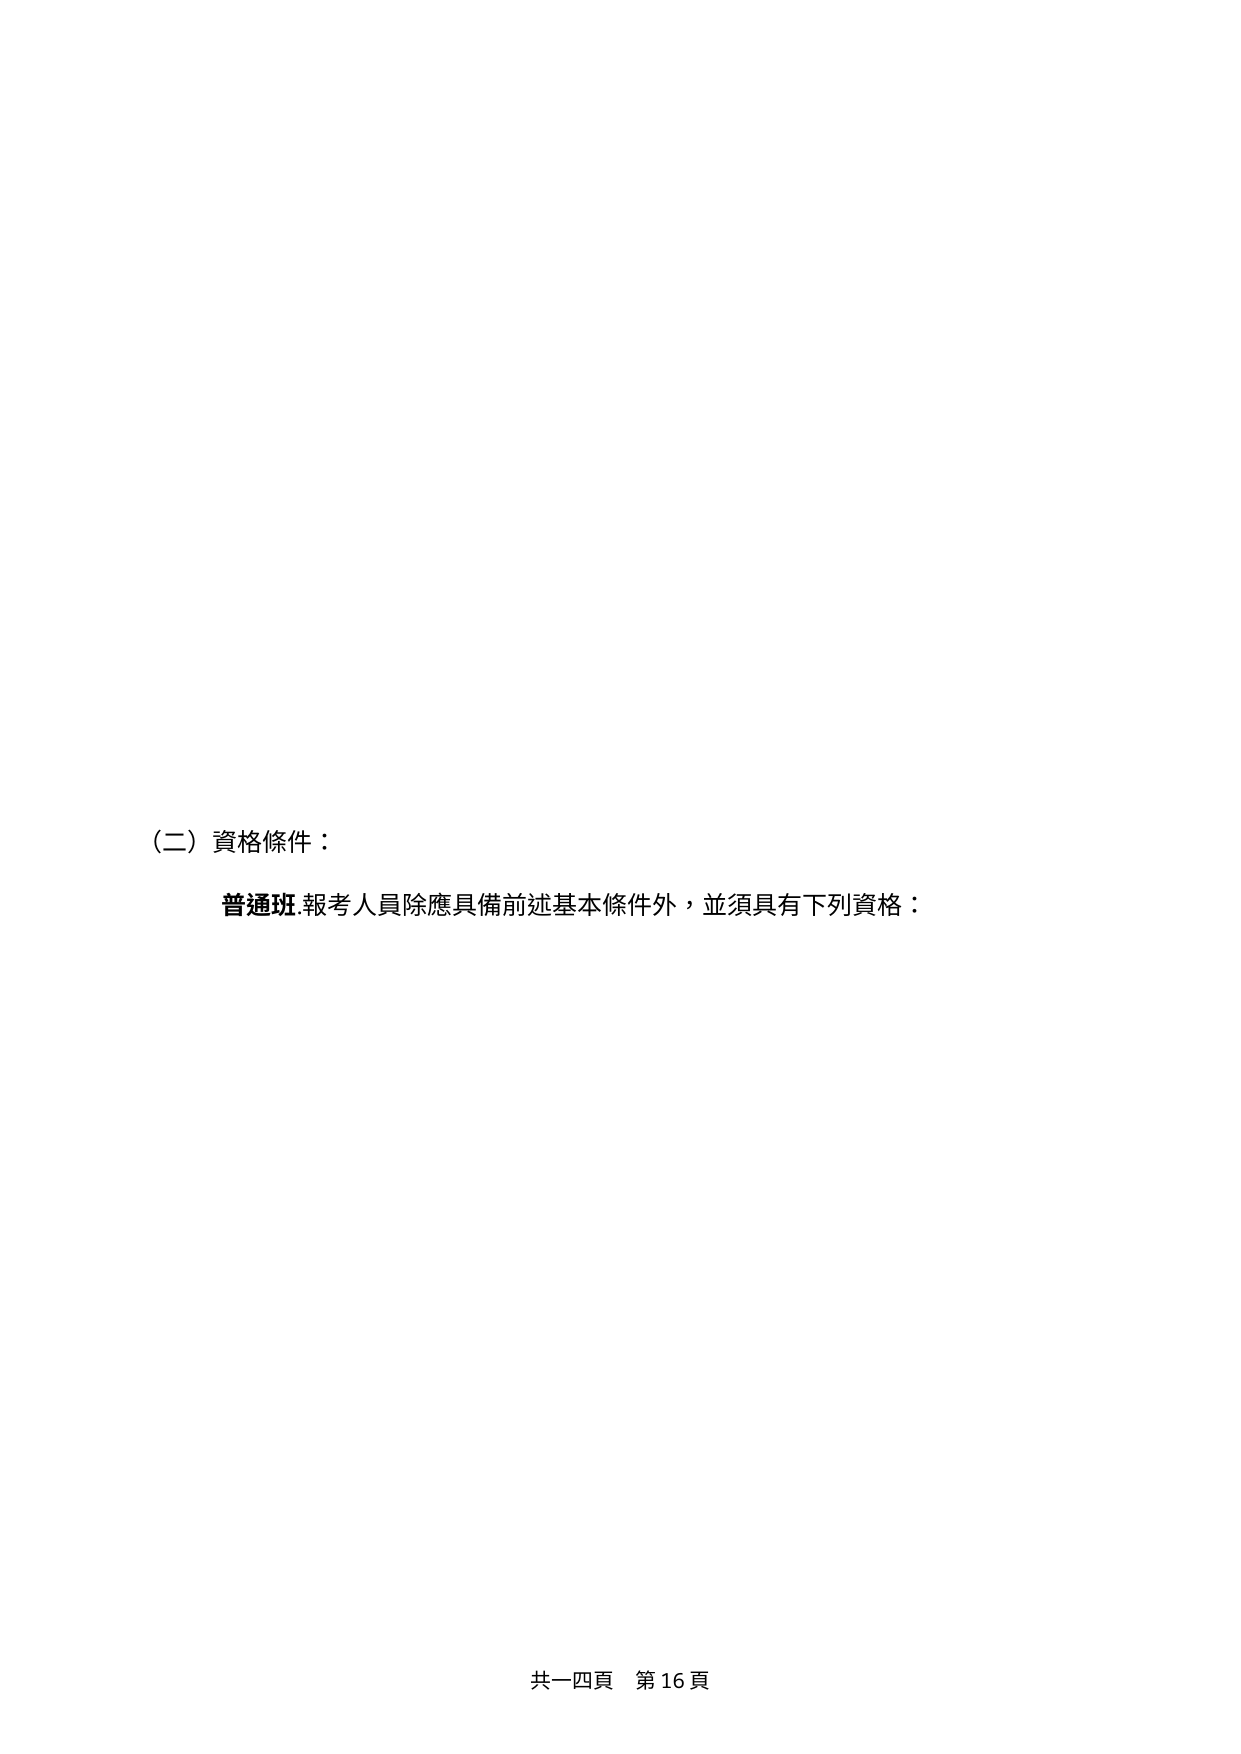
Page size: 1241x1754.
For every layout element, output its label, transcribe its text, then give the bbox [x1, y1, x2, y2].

text 普通班.報考人員除應具備前述基本條件外，並須具有下列資格： [168, 862, 1122, 924]
text （二）資格條件： [118, 799, 1122, 862]
